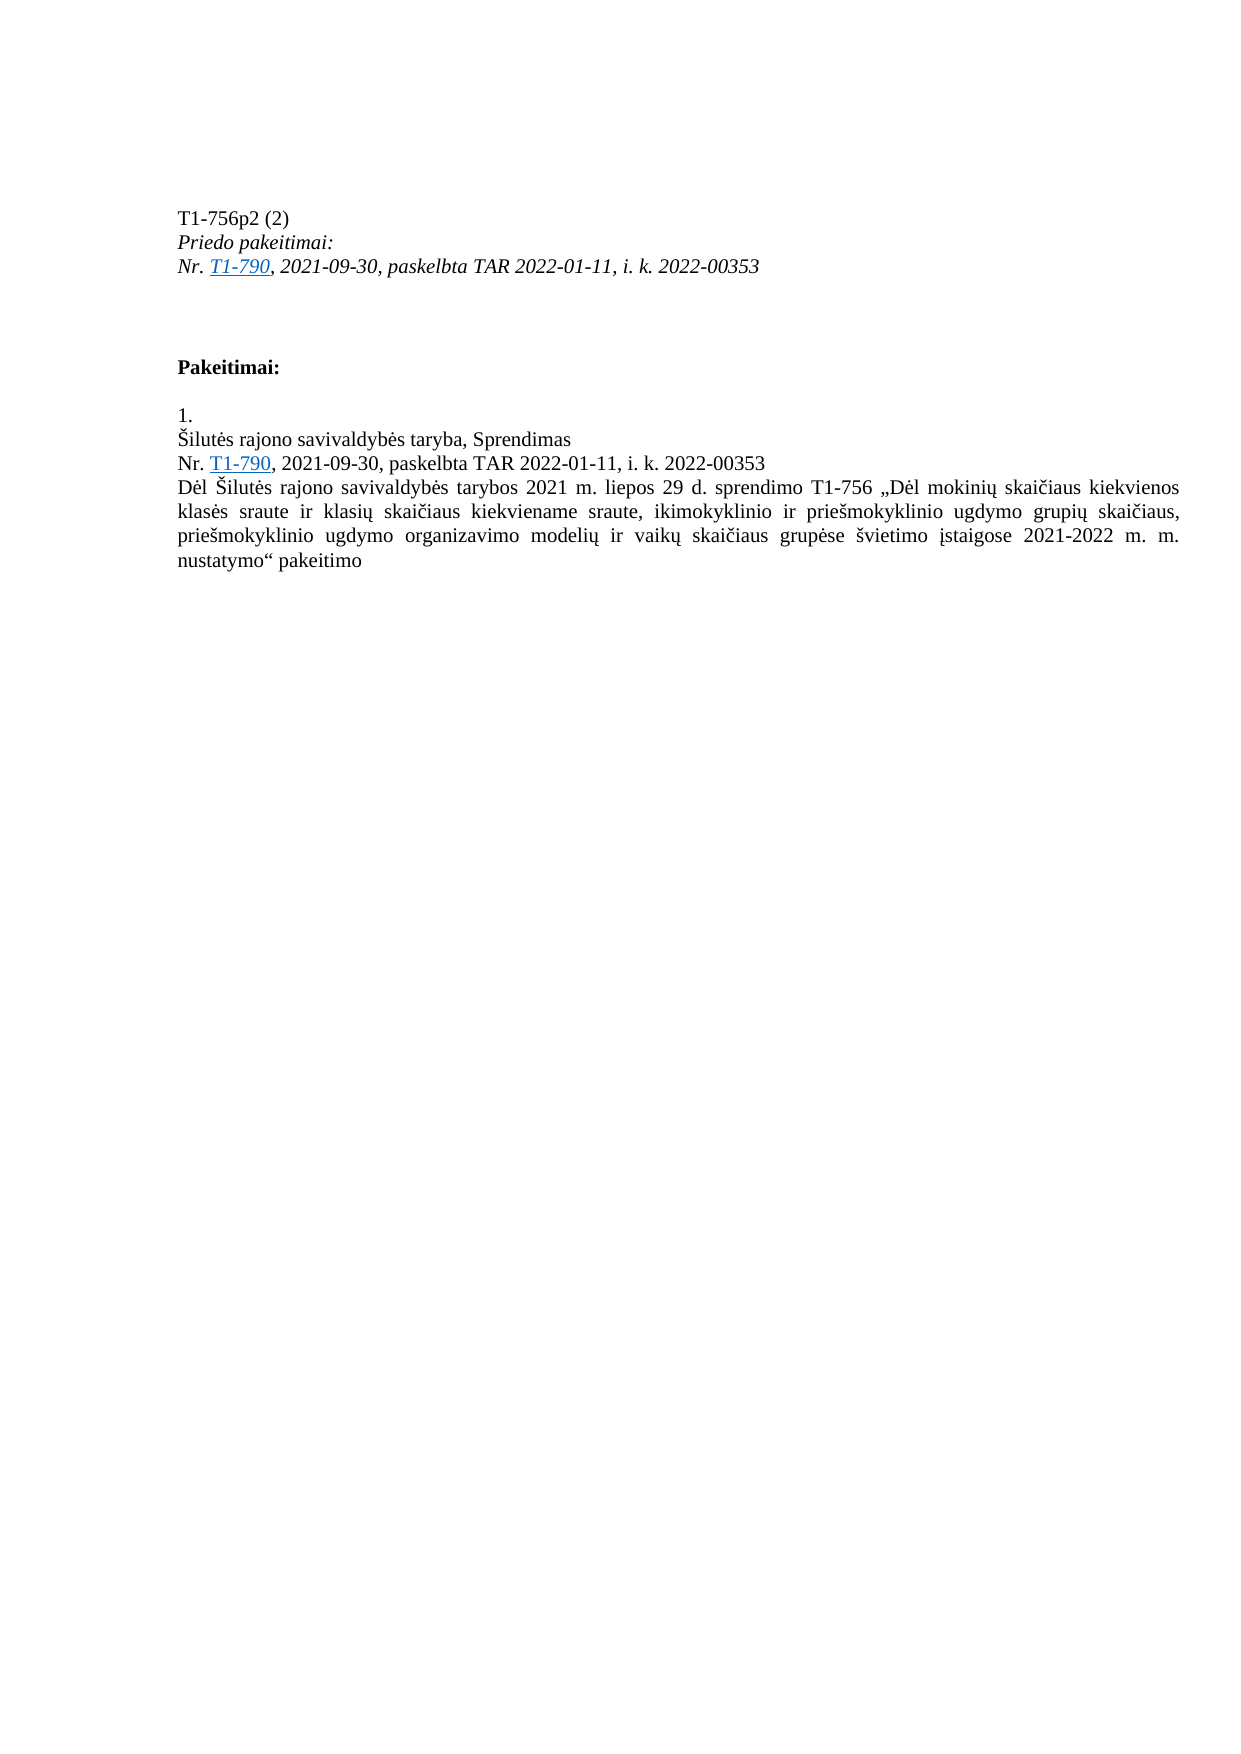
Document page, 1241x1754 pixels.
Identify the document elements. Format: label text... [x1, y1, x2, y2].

text Pakeitimai: [177, 355, 1181, 379]
text Priedo pakeitimai: [177, 230, 1181, 254]
text Šilutės rajono savivaldybės taryba, Sprendimas [177, 427, 1181, 451]
text T1-756p2 (2) [177, 206, 1181, 230]
text 1. [177, 403, 1181, 427]
text Nr. T1-790, 2021-09-30, paskelbta TAR 2022-01-11, i. k. 2022-00353 [177, 451, 1181, 475]
text Dėl Šilutės rajono savivaldybės tarybos 2021 m. liepos 29 d. sprendimo T1-756 „Dėl mokinių skaičiaus kiekvienos klasės sraute ir klasių skaičiaus kiekviename sraute, ikimokyklinio ir priešmokyklinio ugdymo grupių skaičiaus, priešmokyklinio ugdymo organizavimo modelių ir vaikų skaičiaus grupėse švietimo įstaigose 2021-2022 m. m. nustatymo“ pakeitimo [177, 475, 1181, 572]
text Nr. T1-790, 2021-09-30, paskelbta TAR 2022-01-11, i. k. 2022-00353 [177, 254, 1181, 278]
